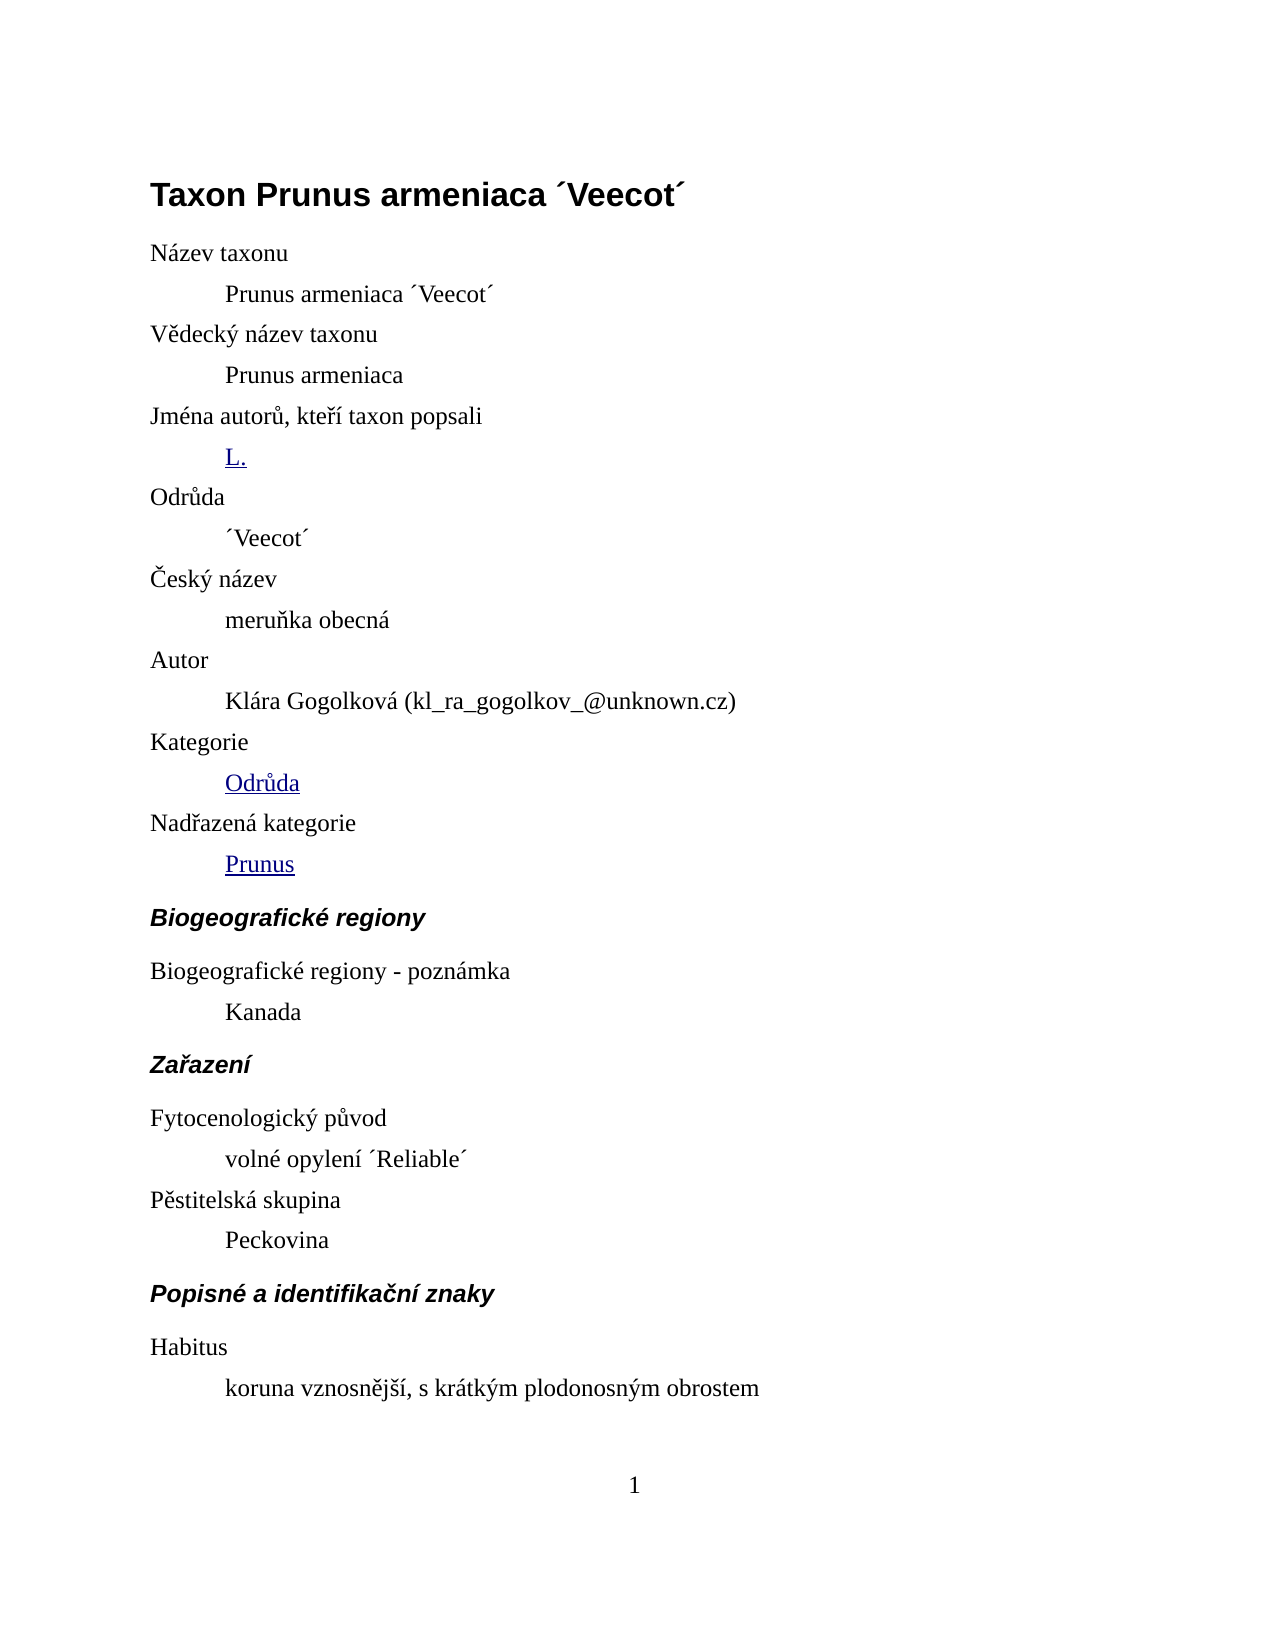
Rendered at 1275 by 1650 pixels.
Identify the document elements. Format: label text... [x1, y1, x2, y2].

text meruňka obecná [225, 605, 1125, 633]
subtitle Popisné a identifikační znaky [150, 1279, 1125, 1308]
text Klára Gogolková (kl_ra_gogolkov_@unknown.cz) [225, 686, 1125, 715]
text Prunus armeniaca [225, 360, 1125, 389]
text volné opylení ´Reliable´ [225, 1144, 1125, 1173]
subtitle Zařazení [150, 1050, 1125, 1079]
text ´Veecot´ [225, 523, 1125, 552]
text Kategorie [150, 727, 1125, 756]
text Prunus armeniaca ´Veecot´ [225, 279, 1125, 308]
text L. [225, 442, 1125, 471]
text koruna vznosnější, s krátkým plodonosným obrostem [225, 1373, 1125, 1402]
text Jména autorů, kteří taxon popsali [150, 401, 1125, 430]
text Odrůda [150, 482, 1125, 511]
text Biogeografické regiony - poznámka [150, 956, 1125, 984]
subtitle Biogeografické regiony [150, 903, 1125, 931]
text Název taxonu [150, 238, 1125, 267]
text Český název [150, 564, 1125, 593]
text Fytocenologický původ [150, 1103, 1125, 1132]
text Vědecký název taxonu [150, 319, 1125, 348]
text Prunus [225, 849, 1125, 878]
text Autor [150, 645, 1125, 674]
subtitle Taxon Prunus armeniaca ´Veecot´ [150, 175, 1125, 214]
text Kanada [225, 997, 1125, 1025]
text Pěstitelská skupina [150, 1185, 1125, 1213]
text Odrůda [225, 768, 1125, 796]
text Peckovina [225, 1226, 1125, 1254]
text Habitus [150, 1332, 1125, 1361]
text Nadřazená kategorie [150, 808, 1125, 837]
